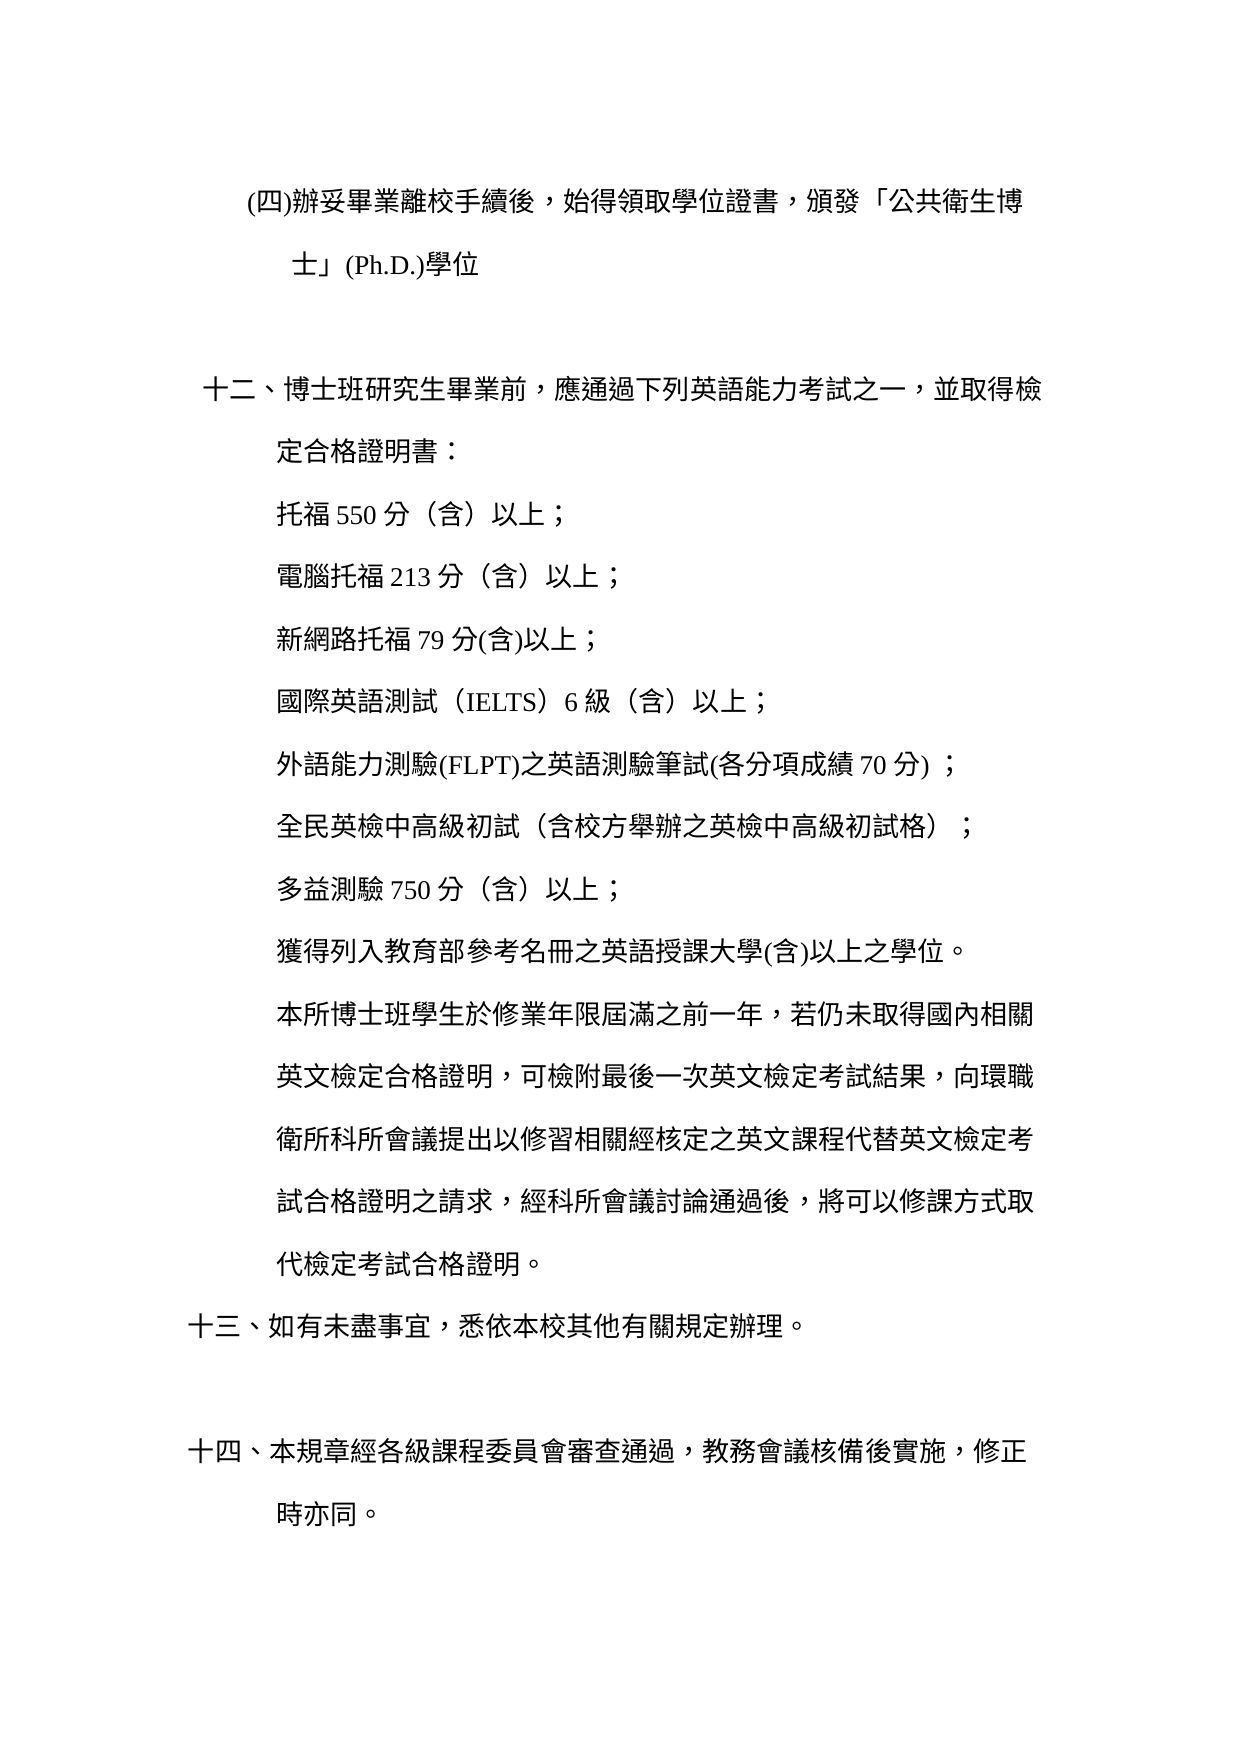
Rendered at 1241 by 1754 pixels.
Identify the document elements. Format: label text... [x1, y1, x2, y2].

text 新網路托福79 分(含)以上； [276, 596, 1053, 658]
text 十二、博士班研究生畢業前，應通過下列英語能力考試之一，並取得檢定合格證明書： [202, 346, 1053, 471]
text 托福550 分（含）以上； [276, 471, 1053, 533]
text 電腦托福213 分（含）以上； [276, 533, 1053, 596]
text (四)辦妥畢業離校手續後，始得領取學位證書，頒發「公共衛生博士」(Ph.D.)學位 [247, 158, 1053, 283]
text 本所博士班學生於修業年限屆滿之前一年，若仍未取得國內相關英文檢定合格證明，可檢附最後一次英文檢定考試結果，向環職衛所科所會議提出以修習相關經核定之英文課程代替英文檢定考試合格證明之請求，經科所會議討論通過後，將可以修課方式取代檢定考試合格證明。 [276, 971, 1053, 1283]
text 國際英語測試（IELTS）6 級（含）以上； [276, 658, 1053, 721]
text 十四、本規章經各級課程委員會審查通過，教務會議核備後實施，修正時亦同。 [188, 1408, 1053, 1533]
text 外語能力測驗(FLPT)之英語測驗筆試(各分項成績70 分) ； [276, 721, 1053, 783]
text 獲得列入教育部參考名冊之英語授課大學(含)以上之學位。 [276, 908, 1053, 971]
text 十三、如有未盡事宜，悉依本校其他有關規定辦理。 [187, 1283, 1053, 1346]
text 全民英檢中高級初試（含校方舉辦之英檢中高級初試格）； [276, 783, 1053, 846]
text 多益測驗750 分（含）以上； [276, 846, 1053, 908]
